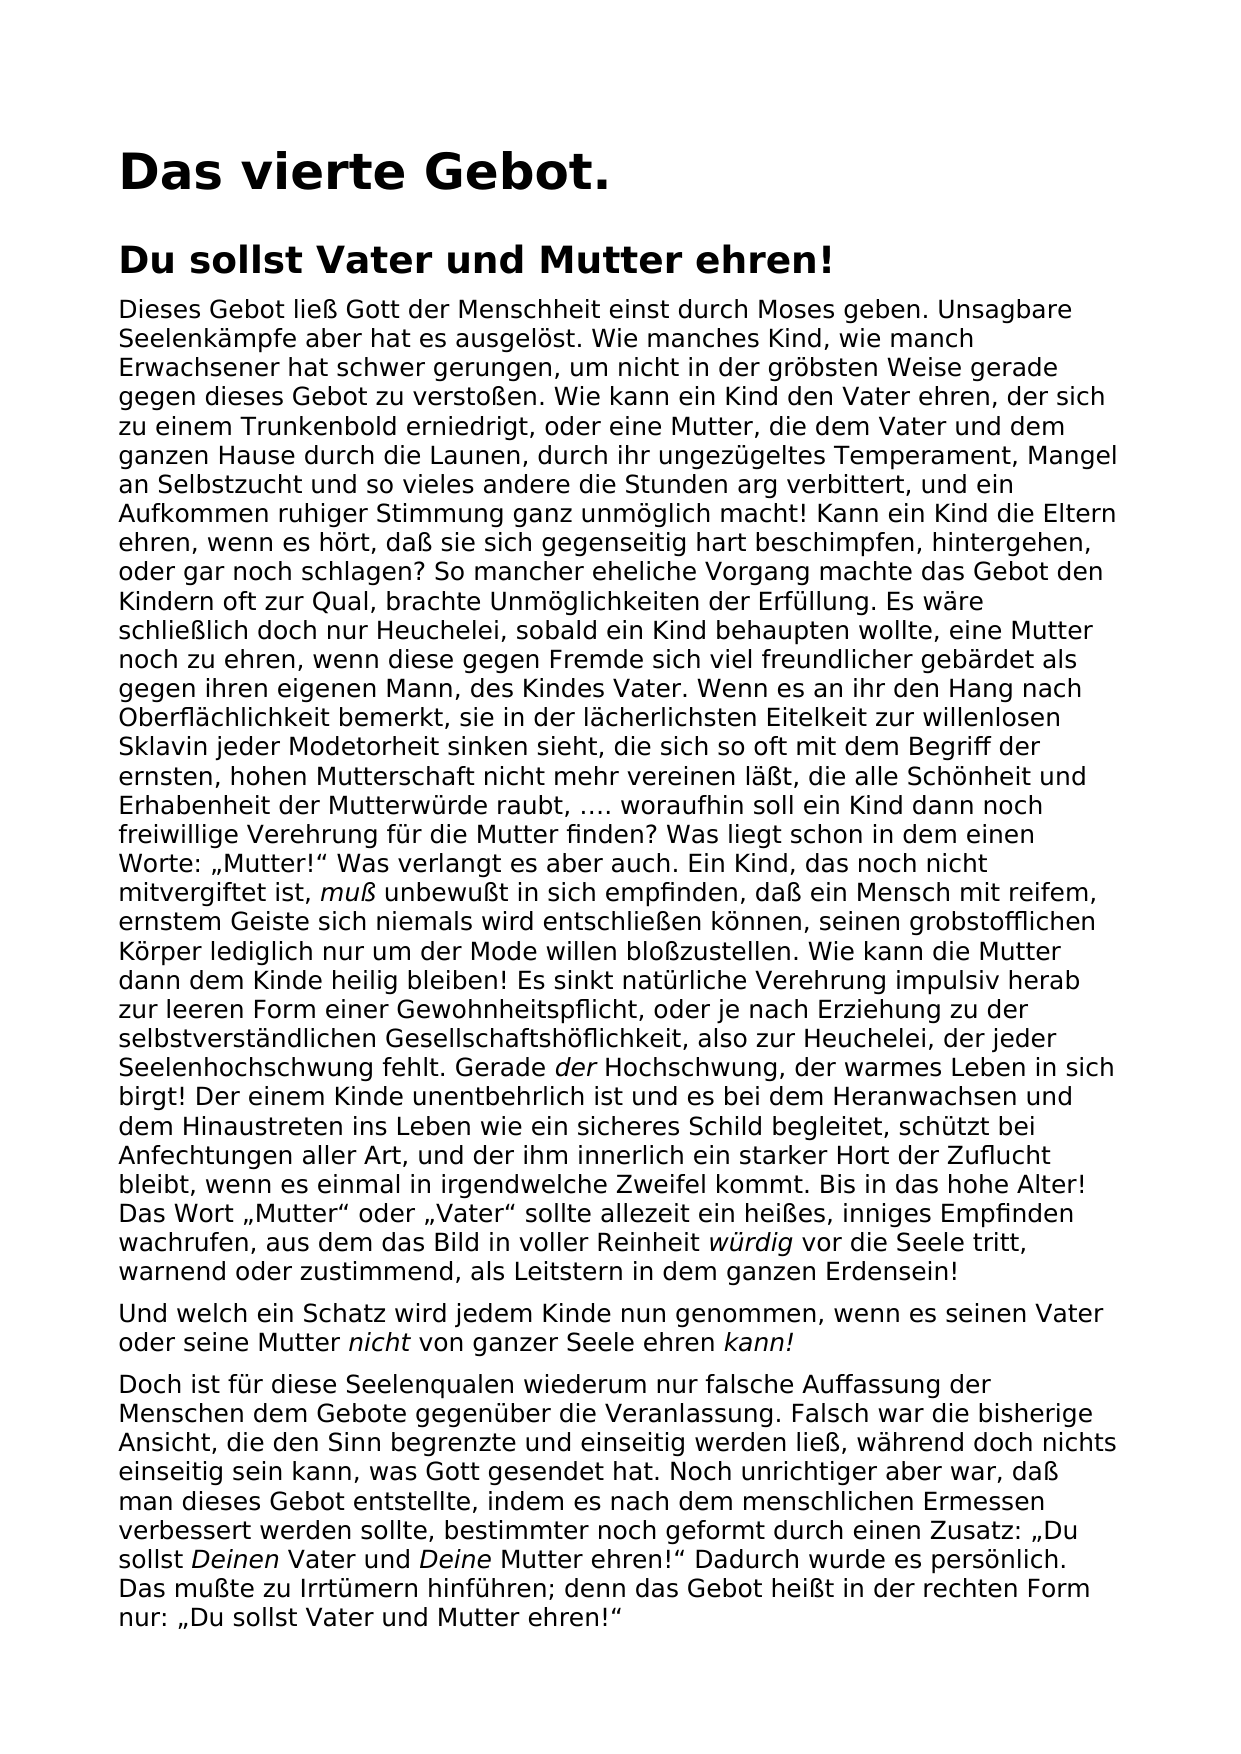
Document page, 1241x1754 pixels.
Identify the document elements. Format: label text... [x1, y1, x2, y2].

text Und welch ein Schatz wird jedem Kinde nun genommen, wenn es seinen Vater oder seine Mutter nicht von ganzer Seele ehren kann! [118, 1299, 1122, 1357]
subtitle Das vierte Gebot. [118, 143, 1122, 201]
text Doch ist für diese Seelenqualen wiederum nur falsche Auffassung der Menschen dem Gebote gegenüber die Veranlassung. Falsch war die bisherige Ansicht, die den Sinn begrenzte und einseitig werden ließ, während doch nichts einseitig sein kann, was Gott gesendet hat. Noch unrichtiger aber war, daß man dieses Gebot entstellte, indem es nach dem menschlichen Ermessen verbessert werden sollte, bestimmter noch geformt durch einen Zusatz: „Du sollst Deinen Vater und Deine Mutter ehren!“ Dadurch wurde es persönlich. Das mußte zu Irrtümern hinführen; denn das Gebot heißt in der rechten Form nur: „Du sollst Vater und Mutter ehren!“ [118, 1370, 1122, 1632]
subtitle Du sollst Vater und Mutter ehren! [118, 239, 1122, 282]
text Dieses Gebot ließ Gott der Menschheit einst durch Moses geben. Unsagbare Seelenkämpfe aber hat es ausgelöst. Wie manches Kind, wie manch Erwachsener hat schwer gerungen, um nicht in der gröbsten Weise gerade gegen dieses Gebot zu verstoßen. Wie kann ein Kind den Vater ehren, der sich zu einem Trunkenbold erniedrigt, oder eine Mutter, die dem Vater und dem ganzen Hause durch die Launen, durch ihr ungezügeltes Temperament, Mangel an Selbstzucht und so vieles andere die Stunden arg verbittert, und ein Aufkommen ruhiger Stimmung ganz unmöglich macht! Kann ein Kind die Eltern ehren, wenn es hört, daß sie sich gegenseitig hart beschimpfen, hintergehen, oder gar noch schlagen? So mancher eheliche Vorgang machte das Gebot den Kindern oft zur Qual, brachte Unmöglichkeiten der Erfüllung. Es wäre schließlich doch nur Heuchelei, sobald ein Kind behaupten wollte, eine Mutter noch zu ehren, wenn diese gegen Fremde sich viel freundlicher gebärdet als gegen ihren eigenen Mann, des Kindes Vater. Wenn es an ihr den Hang nach Oberflächlichkeit bemerkt, sie in der lächerlichsten Eitelkeit zur willenlosen Sklavin jeder Modetorheit sinken sieht, die sich so oft mit dem Begriff der ernsten, hohen Mutterschaft nicht mehr vereinen läßt, die alle Schönheit und Erhabenheit der Mutterwürde raubt, …. woraufhin soll ein Kind dann noch freiwillige Verehrung für die Mutter finden? Was liegt schon in dem einen Worte: „Mutter!“ Was verlangt es aber auch. Ein Kind, das noch nicht mitvergiftet ist, muß unbewußt in sich empfinden, daß ein Mensch mit reifem, ernstem Geiste sich niemals wird entschließen können, seinen grobstofflichen Körper lediglich nur um der Mode willen bloßzustellen. Wie kann die Mutter dann dem Kinde heilig bleiben! Es sinkt natürliche Verehrung impulsiv herab zur leeren Form einer Gewohnheitspflicht, oder je nach Erziehung zu der selbstverständlichen Gesellschaftshöflichkeit, also zur Heuchelei, der jeder Seelenhochschwung fehlt. Gerade der Hochschwung, der warmes Leben in sich birgt! Der einem Kinde unentbehrlich ist und es bei dem Heranwachsen und dem Hinaustreten ins Leben wie ein sicheres Schild begleitet, schützt bei Anfechtungen aller Art, und der ihm innerlich ein starker Hort der Zuflucht bleibt, wenn es einmal in irgendwelche Zweifel kommt. Bis in das hohe Alter! Das Wort „Mutter“ oder „Vater“ sollte allezeit ein heißes, inniges Empfinden wachrufen, aus dem das Bild in voller Reinheit würdig vor die Seele tritt, warnend oder zustimmend, als Leitstern in dem ganzen Erdensein! [118, 295, 1122, 1287]
